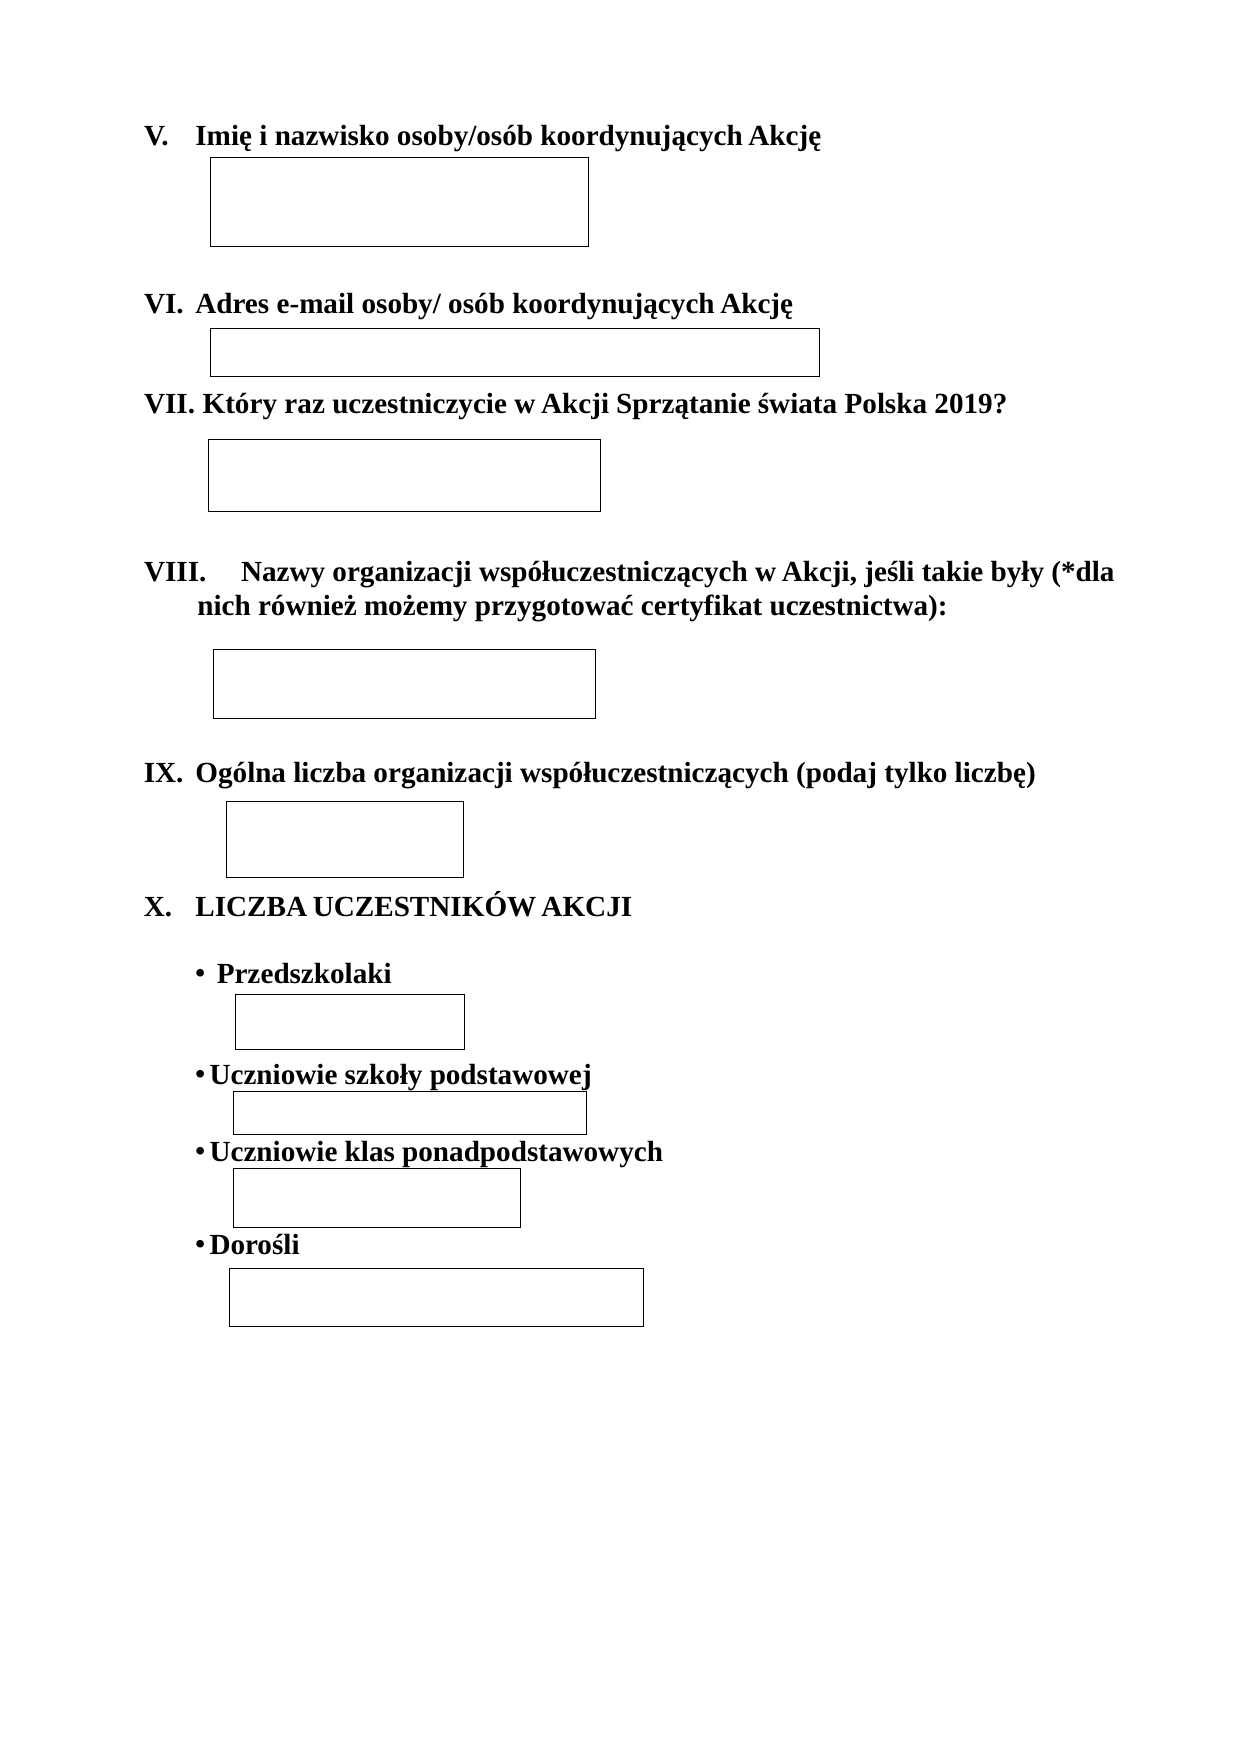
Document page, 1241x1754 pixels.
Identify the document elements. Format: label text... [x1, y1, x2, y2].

list LICZBA UCZESTNIKÓW AKCJI [144, 889, 1122, 923]
list Który raz uczestniczycie w Akcji Sprzątanie świata Polska 2019? [144, 386, 1122, 420]
list Uczniowie klas ponadpodstawowych [195, 1134, 1122, 1168]
list Ogólna liczba organizacji współuczestniczących (podaj tylko liczbę) [144, 755, 1122, 789]
list [158, 1400, 1122, 1616]
list Uczniowie szkoły podstawowej [195, 1057, 1122, 1091]
list Adres e-mail osoby/ osób koordynujących Akcję [144, 286, 1122, 319]
list Dorośli [195, 1227, 1122, 1261]
list Nazwy organizacji współuczestniczących w Akcji, jeśli takie były (*dla nich również możemy przygotować certyfikat uczestnictwa): [144, 554, 1122, 621]
list Przedszkolaki [195, 957, 1122, 990]
list Imię i nazwisko osoby/osób koordynujących Akcję [144, 118, 1122, 152]
